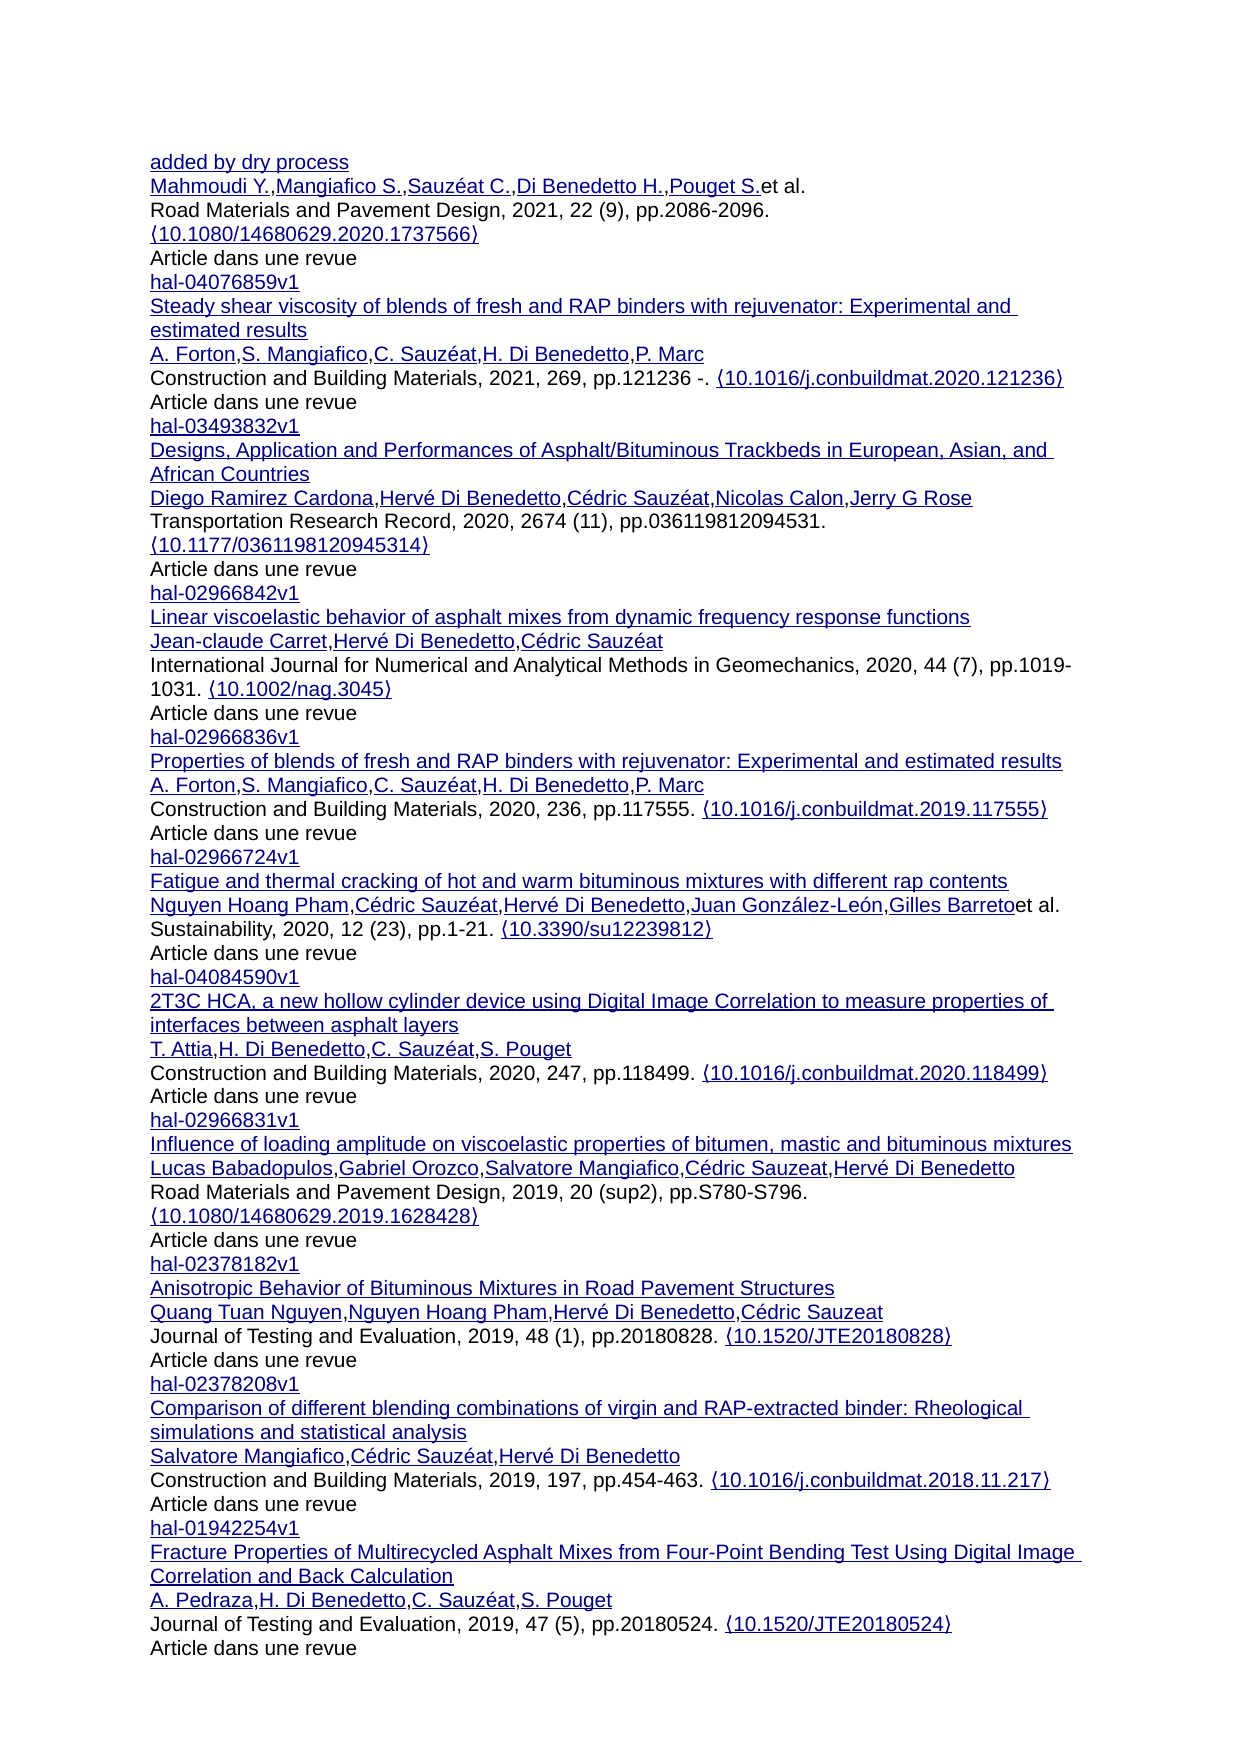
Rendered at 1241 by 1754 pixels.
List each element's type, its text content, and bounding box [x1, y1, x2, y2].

table_cell Influence of loading amplitude on viscoelastic properties of bitumen, mastic and bituminous mixtures Lucas Babadopulos,Gabriel Orozco,Salvatore Mangiafico,Cédric Sauzeat,Hervé Di Benedetto Road Materials and Pavement Design, 2019, 20 (sup2), pp.S780-S796. ⟨10.1080/14680629.2019.1628428⟩ Article dans une revue hal-02378182v1 [150, 1132, 1090, 1276]
table_cell Comparison of different blending combinations of virgin and RAP-extracted binder: Rheological simulations and statistical analysis Salvatore Mangiafico,Cédric Sauzéat,Hervé Di Benedetto Construction and Building Materials, 2019, 197, pp.454-463. ⟨10.1016/j.conbuildmat.2018.11.217⟩ Article dans une revue hal-01942254v1 [150, 1396, 1090, 1539]
table_cell added by dry process Mahmoudi Y.,Mangiafico S.,Sauzéat C.,Di Benedetto H.,Pouget S.et al. Road Materials and Pavement Design, 2021, 22 (9), pp.2086-2096. ⟨10.1080/14680629.2020.1737566⟩ Article dans une revue hal-04076859v1 [150, 150, 1090, 294]
table_cell Linear viscoelastic behavior of asphalt mixes from dynamic frequency response functions Jean‐claude Carret,Hervé Di Benedetto,Cédric Sauzéat International Journal for Numerical and Analytical Methods in Geomechanics, 2020, 44 (7), pp.1019-1031. ⟨10.1002/nag.3045⟩ Article dans une revue hal-02966836v1 [150, 605, 1090, 749]
table_cell Anisotropic Behavior of Bituminous Mixtures in Road Pavement Structures Quang Tuan Nguyen,Nguyen Hoang Pham,Hervé Di Benedetto,Cédric Sauzeat Journal of Testing and Evaluation, 2019, 48 (1), pp.20180828. ⟨10.1520/JTE20180828⟩ Article dans une revue hal-02378208v1 [150, 1276, 1090, 1396]
table_cell Fatigue and thermal cracking of hot and warm bituminous mixtures with different rap contents Nguyen Hoang Pham,Cédric Sauzéat,Hervé Di Benedetto,Juan González-León,Gilles Barretoet al. Sustainability, 2020, 12 (23), pp.1-21. ⟨10.3390/su12239812⟩ Article dans une revue hal-04084590v1 [150, 869, 1090, 988]
table_cell Fracture Properties of Multirecycled Asphalt Mixes from Four-Point Bending Test Using Digital Image Correlation and Back Calculation A. Pedraza,H. Di Benedetto,C. Sauzéat,S. Pouget Journal of Testing and Evaluation, 2019, 47 (5), pp.20180524. ⟨10.1520/JTE20180524⟩ Article dans une revue [150, 1540, 1090, 1659]
table_cell 2T3C HCA, a new hollow cylinder device using Digital Image Correlation to measure properties of interfaces between asphalt layers T. Attia,H. Di Benedetto,C. Sauzéat,S. Pouget Construction and Building Materials, 2020, 247, pp.118499. ⟨10.1016/j.conbuildmat.2020.118499⟩ Article dans une revue hal-02966831v1 [150, 989, 1090, 1132]
table_cell Properties of blends of fresh and RAP binders with rejuvenator: Experimental and estimated results A. Forton,S. Mangiafico,C. Sauzéat,H. Di Benedetto,P. Marc Construction and Building Materials, 2020, 236, pp.117555. ⟨10.1016/j.conbuildmat.2019.117555⟩ Article dans une revue hal-02966724v1 [150, 749, 1090, 869]
table_cell Steady shear viscosity of blends of fresh and RAP binders with rejuvenator: Experimental and estimated results A. Forton,S. Mangiafico,C. Sauzéat,H. Di Benedetto,P. Marc Construction and Building Materials, 2021, 269, pp.121236 -. ⟨10.1016/j.conbuildmat.2020.121236⟩ Article dans une revue hal-03493832v1 [150, 294, 1090, 437]
table_cell Designs, Application and Performances of Asphalt/Bituminous Trackbeds in European, Asian, and African Countries Diego Ramirez Cardona,Hervé Di Benedetto,Cédric Sauzéat,Nicolas Calon,Jerry G Rose Transportation Research Record, 2020, 2674 (11), pp.036119812094531. ⟨10.1177/0361198120945314⟩ Article dans une revue hal-02966842v1 [150, 438, 1090, 605]
